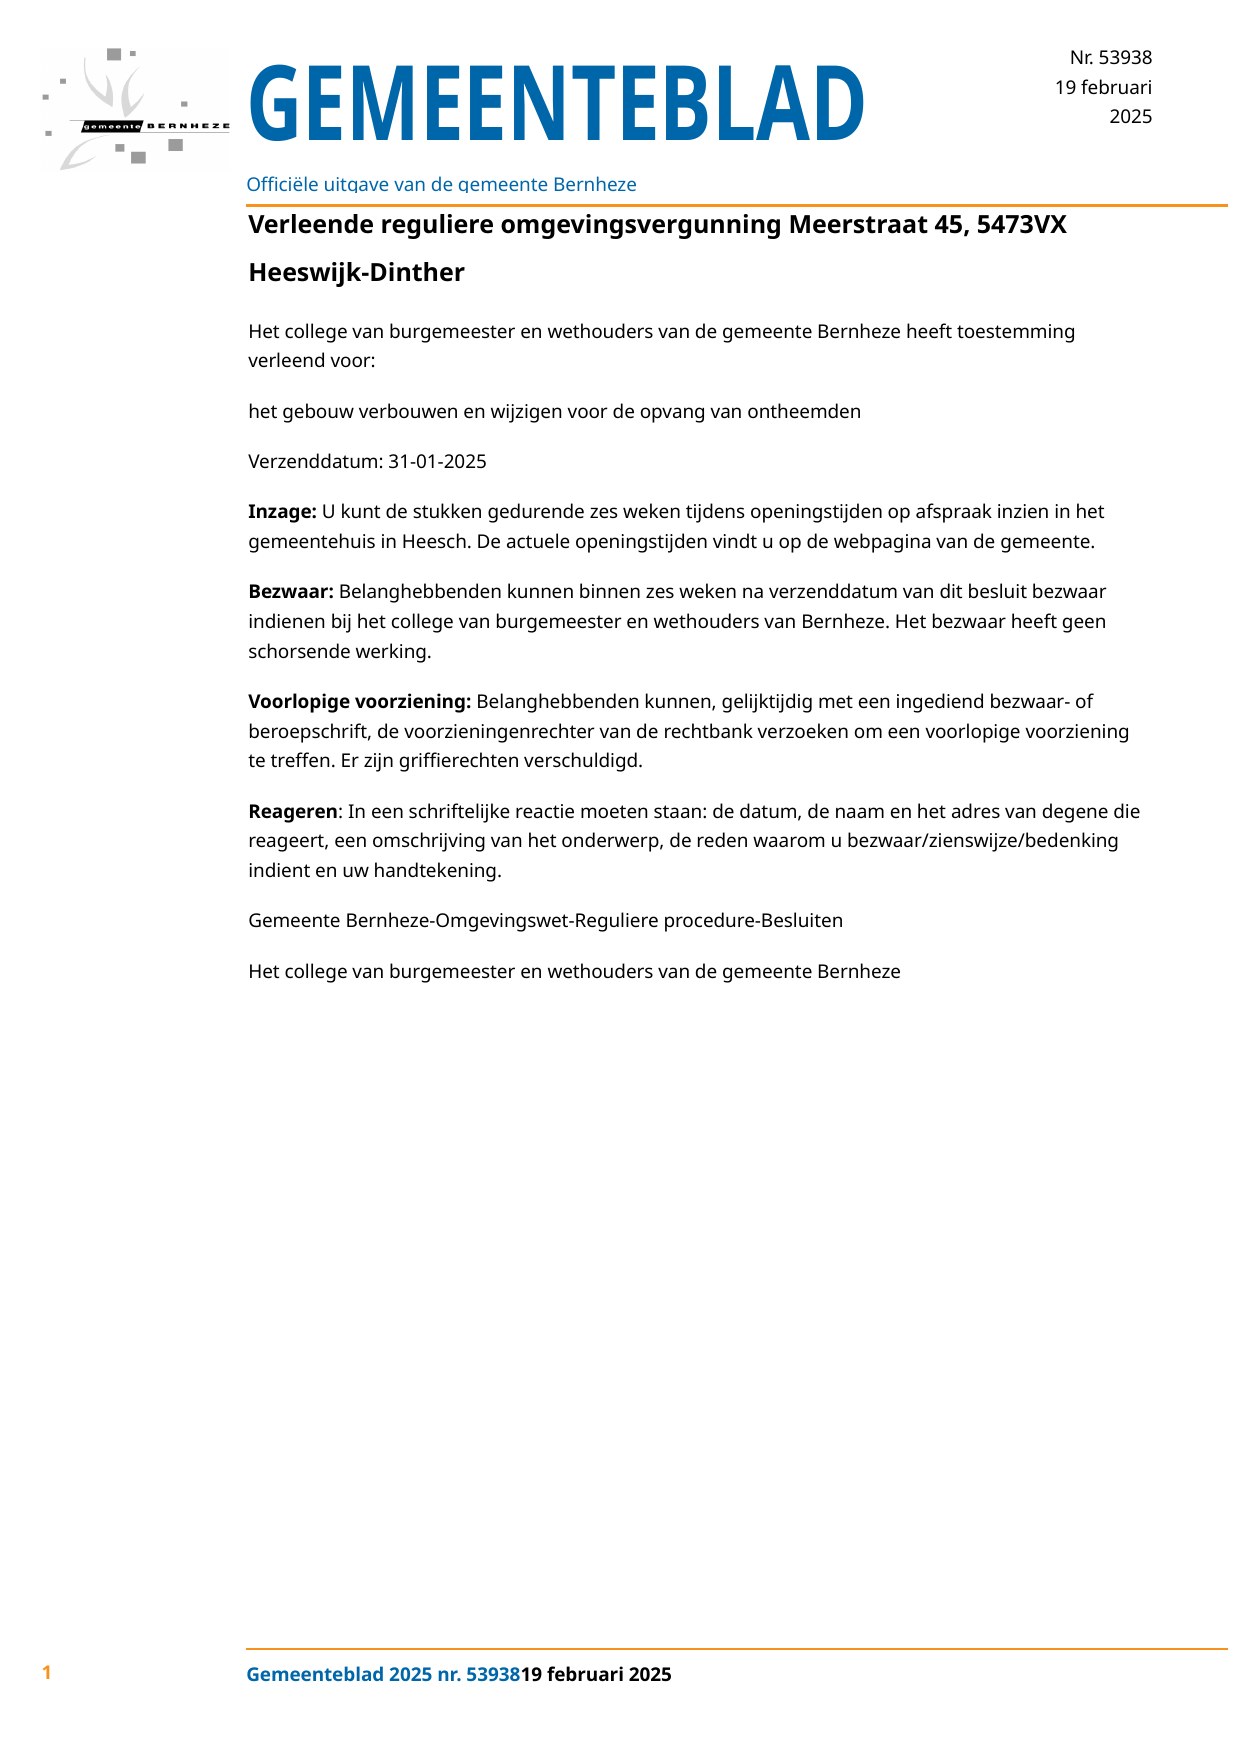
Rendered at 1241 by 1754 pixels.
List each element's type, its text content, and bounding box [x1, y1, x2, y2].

text Het college van burgemeester en wethouders van de gemeente Bernheze [248, 958, 1152, 984]
text Het college van burgemeester en wethouders van de gemeente Bernheze heeft toestemming verleend voor: [248, 318, 1152, 373]
text Gemeente Bernheze-Omgevingswet-Reguliere procedure-Besluiten [248, 907, 1152, 933]
text Verzenddatum: 31-01-2025 [248, 448, 1152, 474]
text Verleende reguliere omgevingsvergunning Meerstraat 45, 5473VX Heeswijk-Dinther [248, 207, 1152, 288]
picture [41, 47, 231, 172]
text Bezwaar: Belanghebbenden kunnen binnen zes weken na verzenddatum van dit besluit bezwaar indienen bij het college van burgemeester en wethouders van Bernheze. Het bezwaar heeft geen schorsende werking. [248, 579, 1152, 664]
text het gebouw verbouwen en wijzigen voor de opvang van ontheemden [248, 398, 1152, 424]
text Inzage: U kunt de stukken gedurende zes weken tijdens openingstijden op afspraak inzien in het gemeentehuis in Heesch. De actuele openingstijden vindt u op de webpagina van de gemeente. [248, 499, 1152, 554]
text Voorlopige voorziening: Belanghebbenden kunnen, gelijktijdig met een ingediend bezwaar- of beroepschrift, de voorzieningenrechter van de rechtbank verzoeken om een voorlopige voorziening te treffen. Er zijn griffierechten verschuldigd. [248, 688, 1152, 773]
text Reageren: In een schriftelijke reactie moeten staan: de datum, de naam en het adres van degene die reageert, een omschrijving van het onderwerp, de reden waarom u bezwaar/zienswijze/bedenking indient en uw handtekening. [248, 798, 1152, 883]
